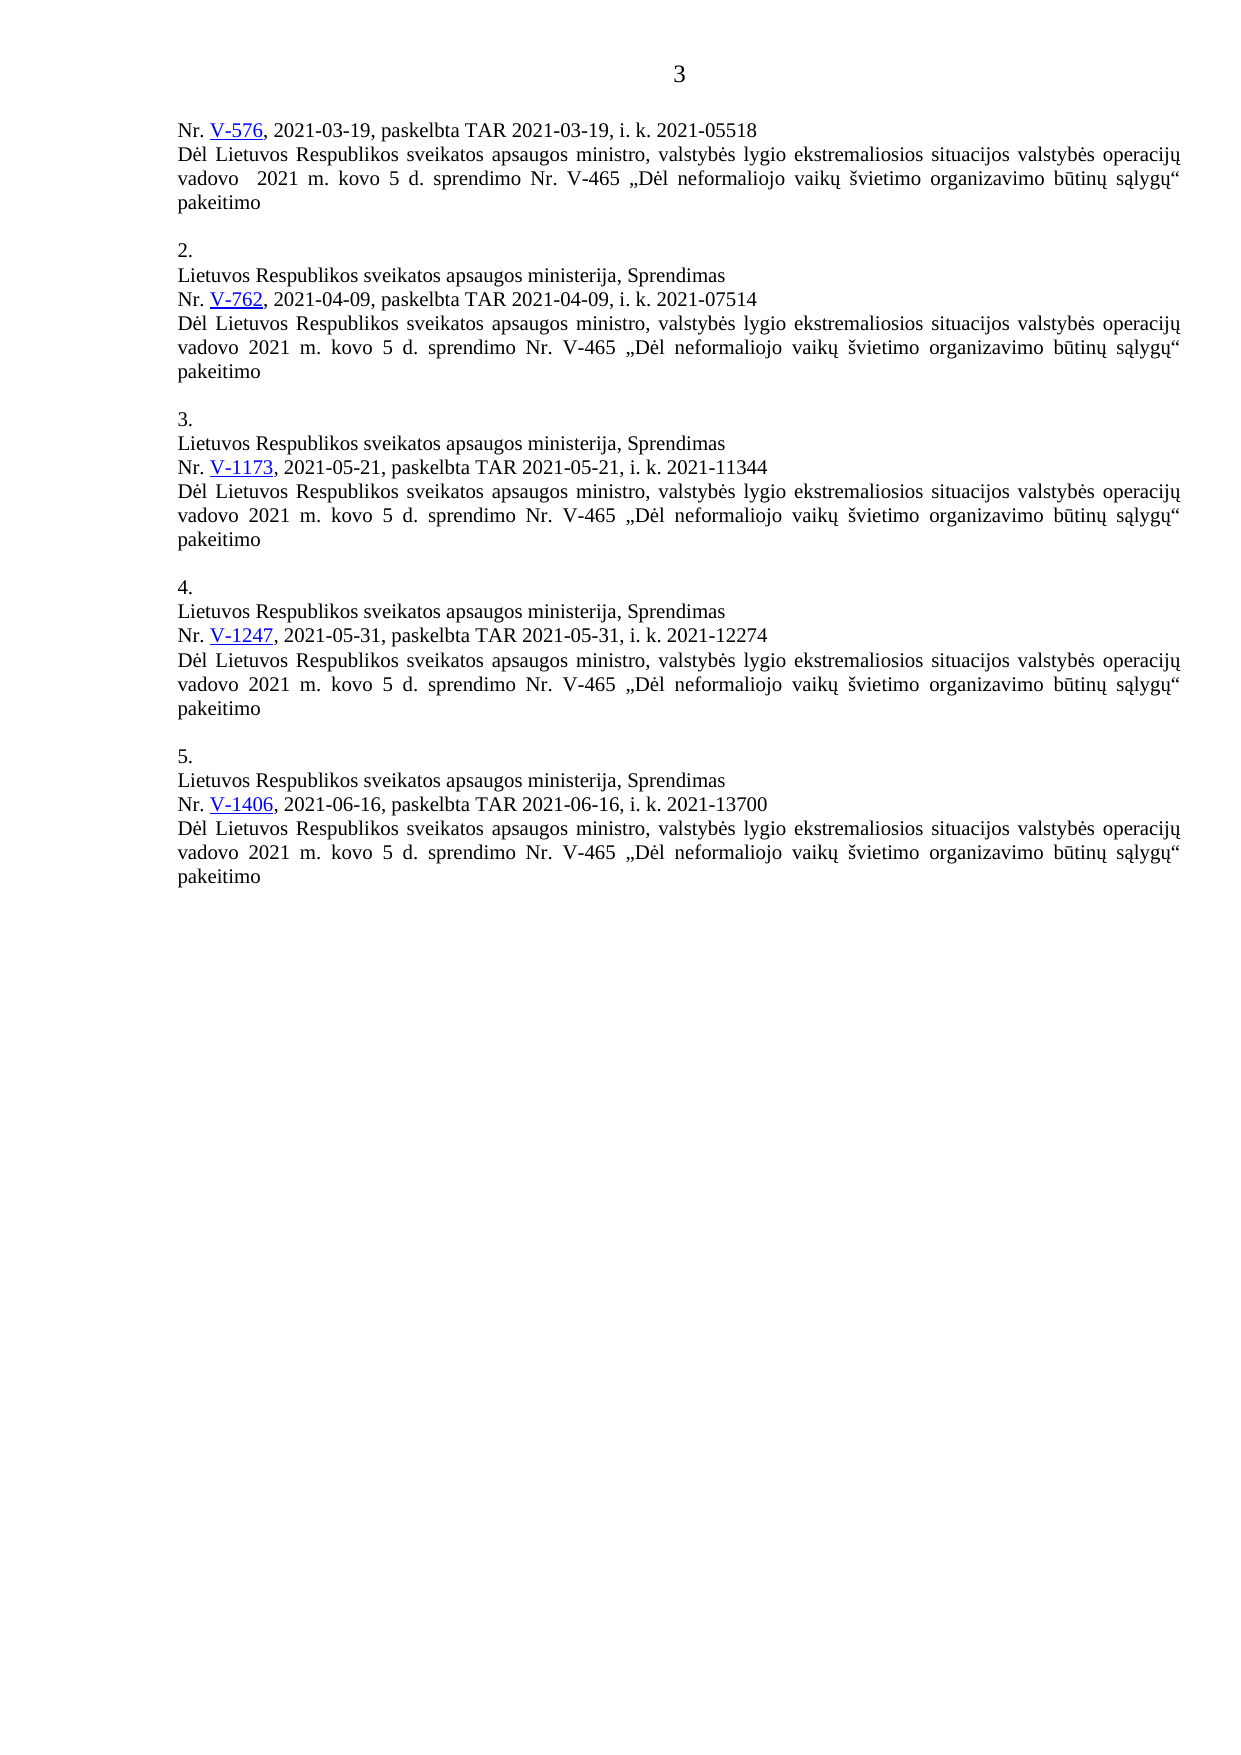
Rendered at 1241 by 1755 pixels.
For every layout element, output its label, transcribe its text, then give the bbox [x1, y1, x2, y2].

text Dėl Lietuvos Respublikos sveikatos apsaugos ministro, valstybės lygio ekstremaliosios situacijos valstybės operacijų vadovo 2021 m. kovo 5 d. sprendimo Nr. V-465 „Dėl neformaliojo vaikų švietimo organizavimo būtinų sąlygų“ pakeitimo [177, 816, 1181, 888]
text Lietuvos Respublikos sveikatos apsaugos ministerija, Sprendimas [177, 768, 1181, 792]
text Lietuvos Respublikos sveikatos apsaugos ministerija, Sprendimas [177, 599, 1181, 623]
text Dėl Lietuvos Respublikos sveikatos apsaugos ministro, valstybės lygio ekstremaliosios situacijos valstybės operacijų vadovo 2021 m. kovo 5 d. sprendimo Nr. V-465 „Dėl neformaliojo vaikų švietimo organizavimo būtinų sąlygų“ pakeitimo [177, 647, 1181, 720]
text Nr. V-1173, 2021-05-21, paskelbta TAR 2021-05-21, i. k. 2021-11344 [177, 455, 1181, 479]
text Dėl Lietuvos Respublikos sveikatos apsaugos ministro, valstybės lygio ekstremaliosios situacijos valstybės operacijų vadovo 2021 m. kovo 5 d. sprendimo Nr. V-465 „Dėl neformaliojo vaikų švietimo organizavimo būtinų sąlygų“ pakeitimo [177, 142, 1181, 214]
text Nr. V-1406, 2021-06-16, paskelbta TAR 2021-06-16, i. k. 2021-13700 [177, 792, 1181, 816]
text Lietuvos Respublikos sveikatos apsaugos ministerija, Sprendimas [177, 262, 1181, 287]
text 5. [177, 744, 1181, 768]
text Nr. V-576, 2021-03-19, paskelbta TAR 2021-03-19, i. k. 2021-05518 [177, 118, 1181, 142]
text 2. [177, 238, 1181, 262]
text Nr. V-762, 2021-04-09, paskelbta TAR 2021-04-09, i. k. 2021-07514 [177, 287, 1181, 311]
text Nr. V-1247, 2021-05-31, paskelbta TAR 2021-05-31, i. k. 2021-12274 [177, 623, 1181, 647]
text Dėl Lietuvos Respublikos sveikatos apsaugos ministro, valstybės lygio ekstremaliosios situacijos valstybės operacijų vadovo 2021 m. kovo 5 d. sprendimo Nr. V-465 „Dėl neformaliojo vaikų švietimo organizavimo būtinų sąlygų“ pakeitimo [177, 479, 1181, 551]
text 4. [177, 575, 1181, 599]
text Lietuvos Respublikos sveikatos apsaugos ministerija, Sprendimas [177, 431, 1181, 455]
text Dėl Lietuvos Respublikos sveikatos apsaugos ministro, valstybės lygio ekstremaliosios situacijos valstybės operacijų vadovo 2021 m. kovo 5 d. sprendimo Nr. V-465 „Dėl neformaliojo vaikų švietimo organizavimo būtinų sąlygų“ pakeitimo [177, 311, 1181, 383]
text 3. [177, 407, 1181, 431]
